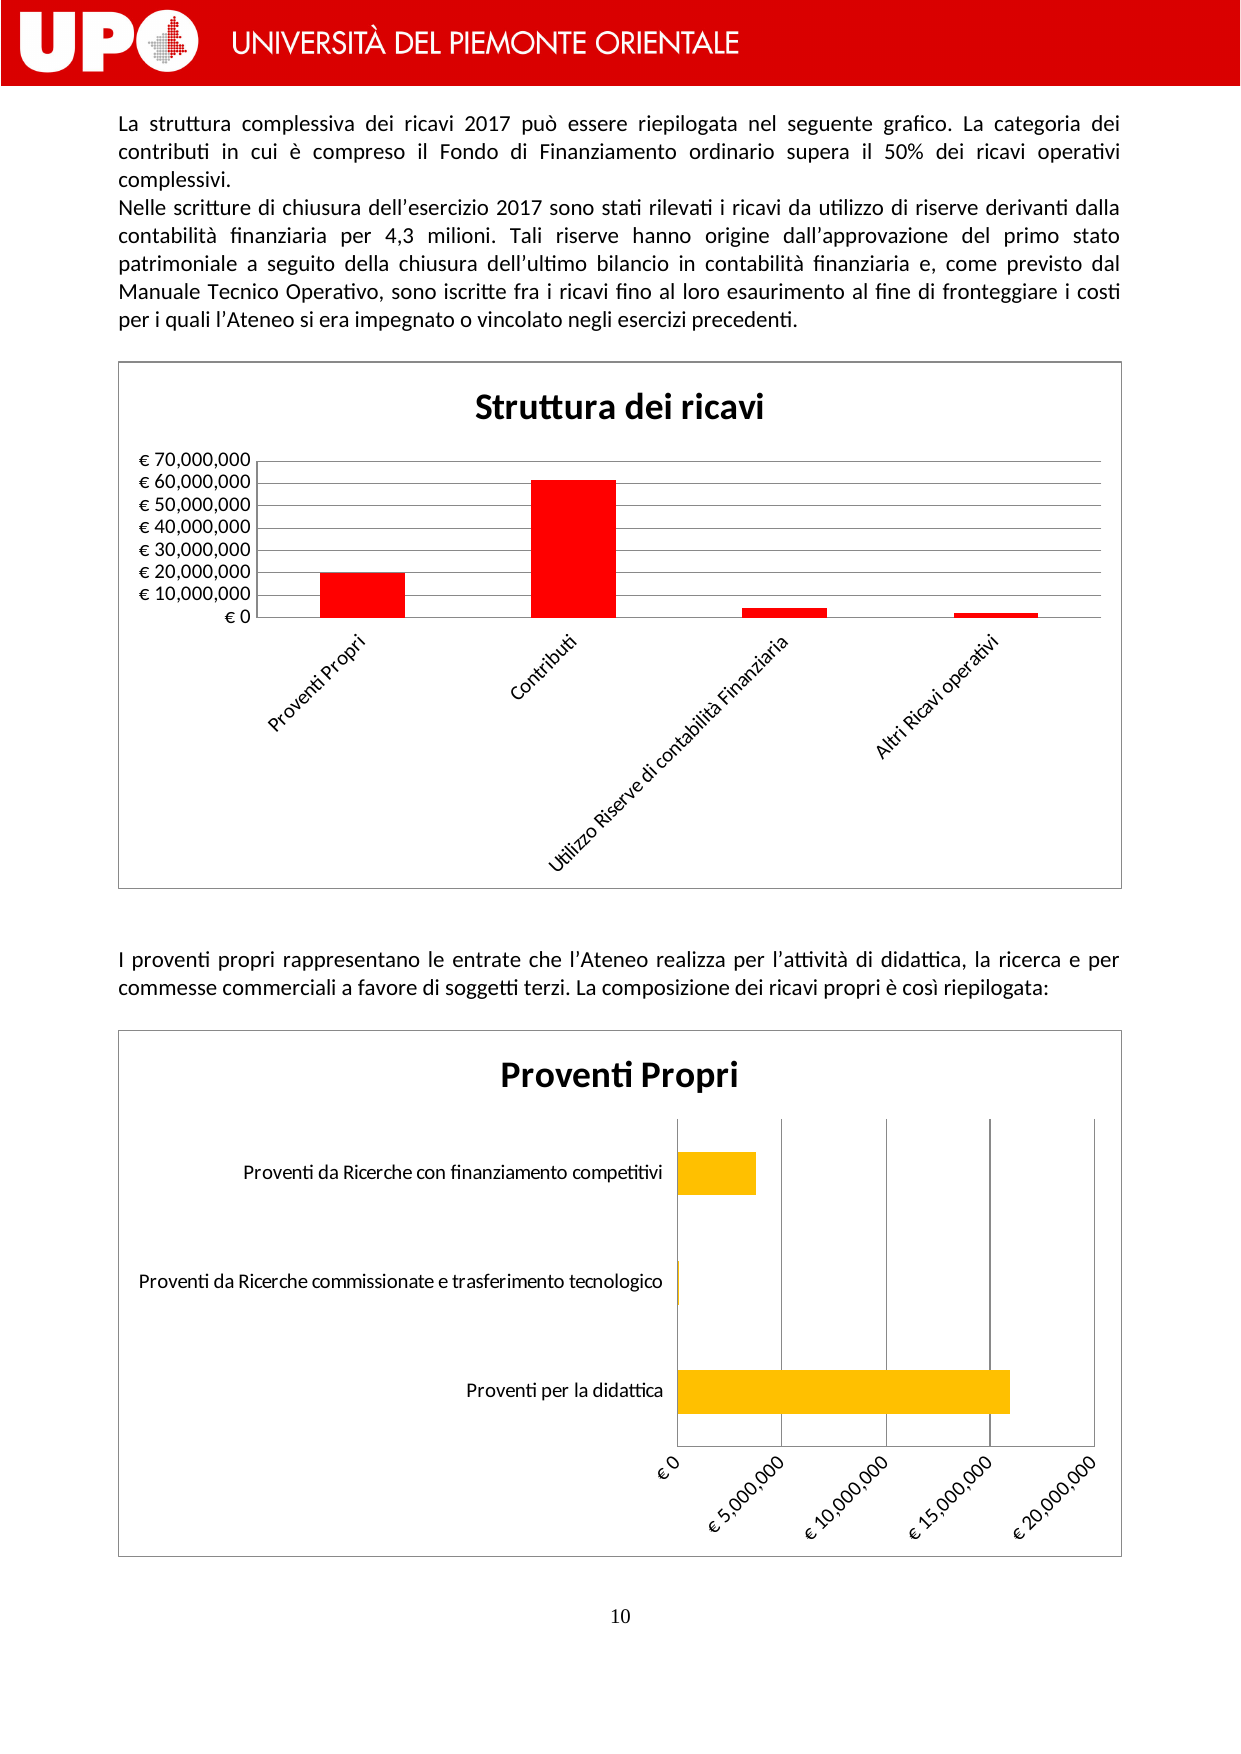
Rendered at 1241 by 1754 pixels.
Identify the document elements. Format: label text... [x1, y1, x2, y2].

text Nelle scritture di chiusura dell’esercizio 2017 sono stati rilevati i ricavi da utilizzo di riserve derivanti dalla contabilità finanziaria per 4,3 milioni. Tali riserve hanno origine dall’approvazione del primo stato patrimoniale a seguito della chiusura dell’ultimo bilancio in contabilità finanziaria e, come previsto dal Manuale Tecnico Operativo, sono iscritte fra i ricavi fino al loro esaurimento al fine di fronteggiare i costi per i quali l’Ateneo si era impegnato o vincolato negli esercizi precedenti. [118, 193, 1122, 333]
text I proventi propri rappresentano le entrate che l’Ateneo realizza per l’attività di didattica, la ricerca e per commesse commerciali a favore di soggetti terzi. La composizione dei ricavi propri è così riepilogata: [118, 945, 1122, 1001]
text La struttura complessiva dei ricavi 2017 può essere riepilogata nel seguente grafico. La categoria dei contributi in cui è compreso il Fondo di Finanziamento ordinario supera il 50% dei ricavi operativi complessivi. [118, 109, 1122, 193]
